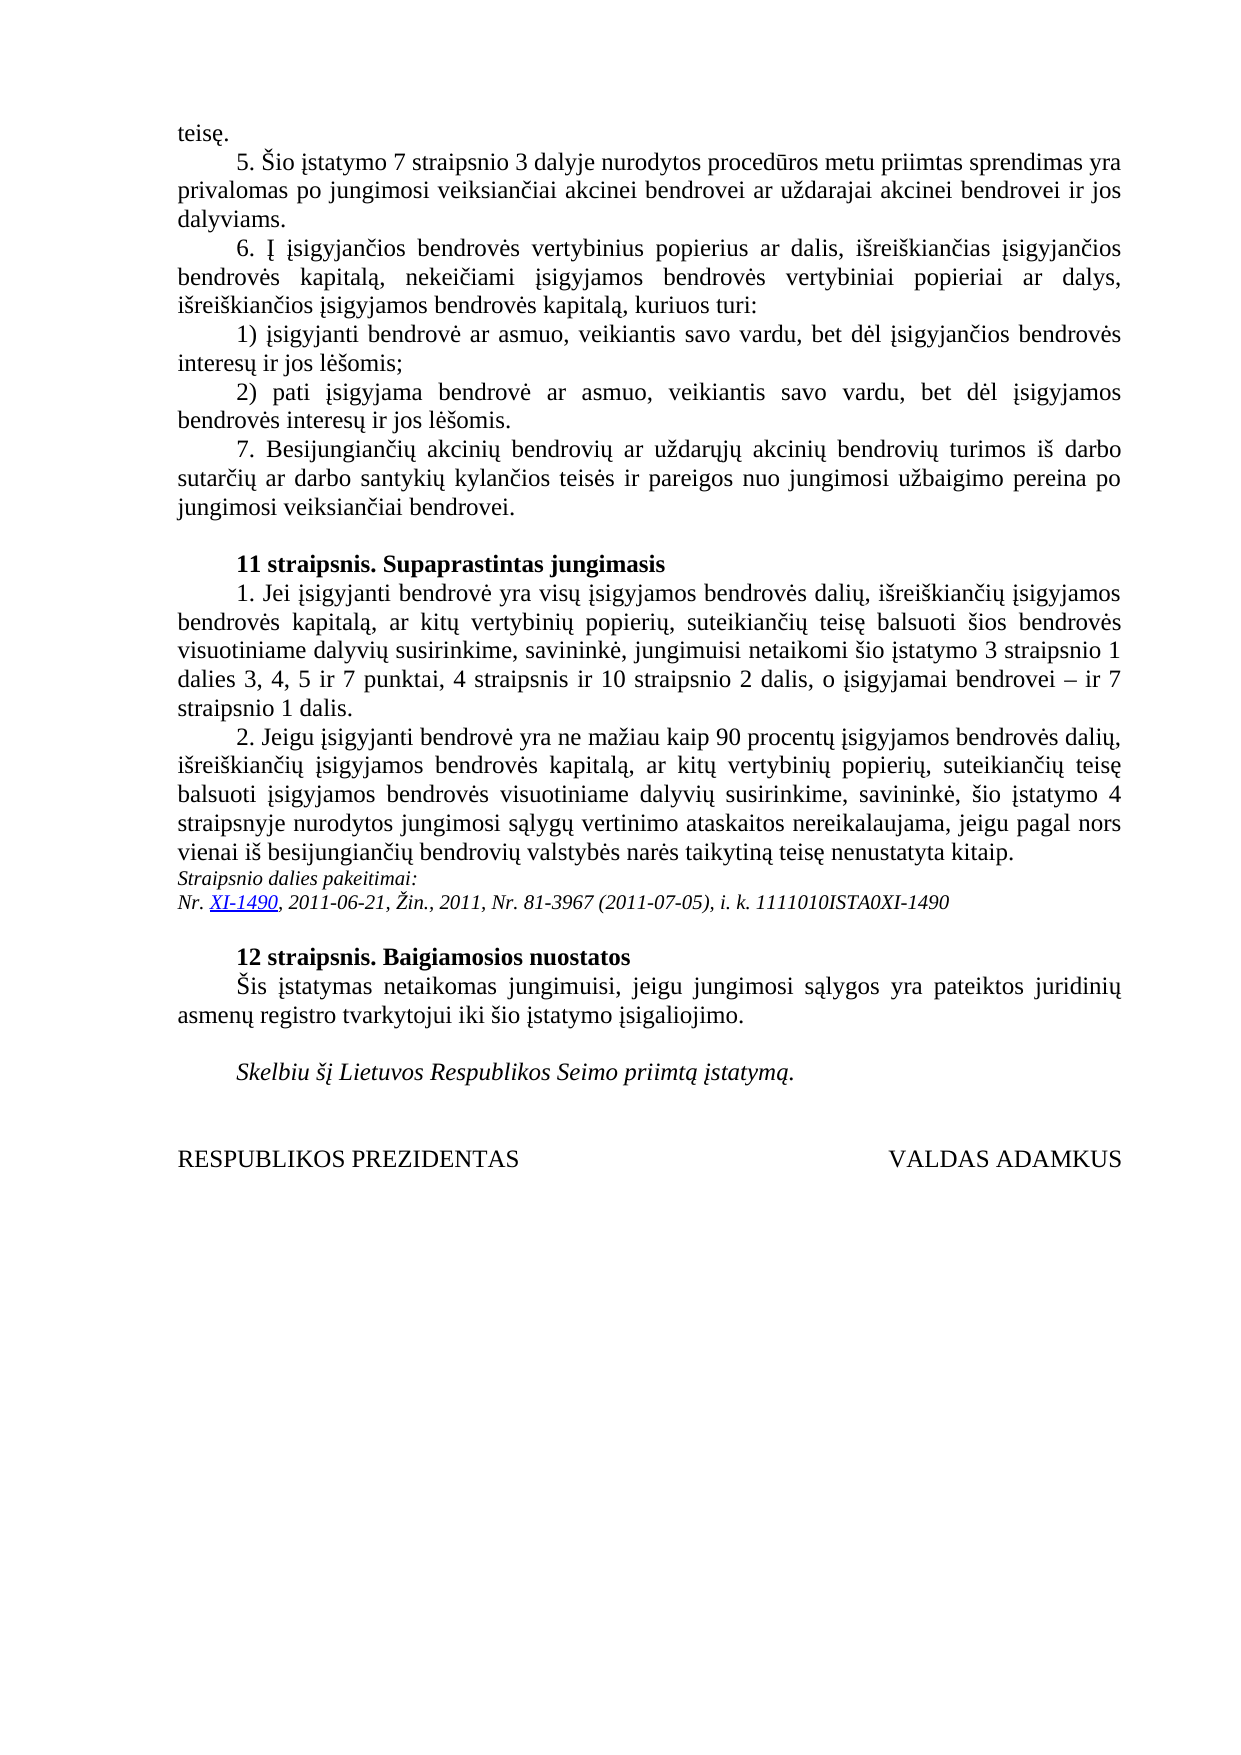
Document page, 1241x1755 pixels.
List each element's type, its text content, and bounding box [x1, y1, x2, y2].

text 2) pati įsigyjama bendrovė ar asmuo, veikiantis savo vardu, bet dėl įsigyjamos bendrovės interesų ir jos lėšomis. [177, 377, 1122, 434]
text Nr. XI-1490, 2011-06-21, Žin., 2011, Nr. 81-3967 (2011-07-05), i. k. 1111010ISTA0XI-1490 [177, 890, 1122, 914]
text 1) įsigyjanti bendrovė ar asmuo, veikiantis savo vardu, bet dėl įsigyjančios bendrovės interesų ir jos lėšomis; [177, 319, 1122, 377]
text Skelbiu šį Lietuvos Respublikos Seimo priimtą įstatymą. [177, 1057, 1122, 1086]
text 12 straipsnis. Baigiamosios nuostatos [177, 942, 1122, 971]
text 7. Besijungiančių akcinių bendrovių ar uždarųjų akcinių bendrovių turimos iš darbo sutarčių ar darbo santykių kylančios teisės ir pareigos nuo jungimosi užbaigimo pereina po jungimosi veiksiančiai bendrovei. [177, 434, 1122, 521]
text RESPUBLIKOS PREZIDENTAS VALDAS ADAMKUS [177, 1144, 1122, 1172]
text 6. Į įsigyjančios bendrovės vertybinius popierius ar dalis, išreiškiančias įsigyjančios bendrovės kapitalą, nekeičiami įsigyjamos bendrovės vertybiniai popieriai ar dalys, išreiškiančios įsigyjamos bendrovės kapitalą, kuriuos turi: [177, 233, 1122, 319]
text 2. Jeigu įsigyjanti bendrovė yra ne mažiau kaip 90 procentų įsigyjamos bendrovės dalių, išreiškiančių įsigyjamos bendrovės kapitalą, ar kitų vertybinių popierių, suteikiančių teisę balsuoti įsigyjamos bendrovės visuotiniame dalyvių susirinkime, savininkė, šio įstatymo 4 straipsnyje nurodytos jungimosi sąlygų vertinimo ataskaitos nereikalaujama, jeigu pagal nors vienai iš besijungiančių bendrovių valstybės narės taikytiną teisę nenustatyta kitaip. [177, 722, 1122, 866]
text 11 straipsnis. Supaprastintas jungimasis [177, 549, 1122, 578]
text Šis įstatymas netaikomas jungimuisi, jeigu jungimosi sąlygos yra pateiktos juridinių asmenų registro tvarkytojui iki šio įstatymo įsigaliojimo. [177, 971, 1122, 1029]
text Straipsnio dalies pakeitimai: [177, 866, 1122, 890]
text 5. Šio įstatymo 7 straipsnio 3 dalyje nurodytos procedūros metu priimtas sprendimas yra privalomas po jungimosi veiksiančiai akcinei bendrovei ar uždarajai akcinei bendrovei ir jos dalyviams. [177, 147, 1122, 233]
text teisę. [177, 118, 1122, 147]
text 1. Jei įsigyjanti bendrovė yra visų įsigyjamos bendrovės dalių, išreiškiančių įsigyjamos bendrovės kapitalą, ar kitų vertybinių popierių, suteikiančių teisę balsuoti šios bendrovės visuotiniame dalyvių susirinkime, savininkė, jungimuisi netaikomi šio įstatymo 3 straipsnio 1 dalies 3, 4, 5 ir 7 punktai, 4 straipsnis ir 10 straipsnio 2 dalis, o įsigyjamai bendrovei – ir 7 straipsnio 1 dalis. [177, 578, 1122, 722]
